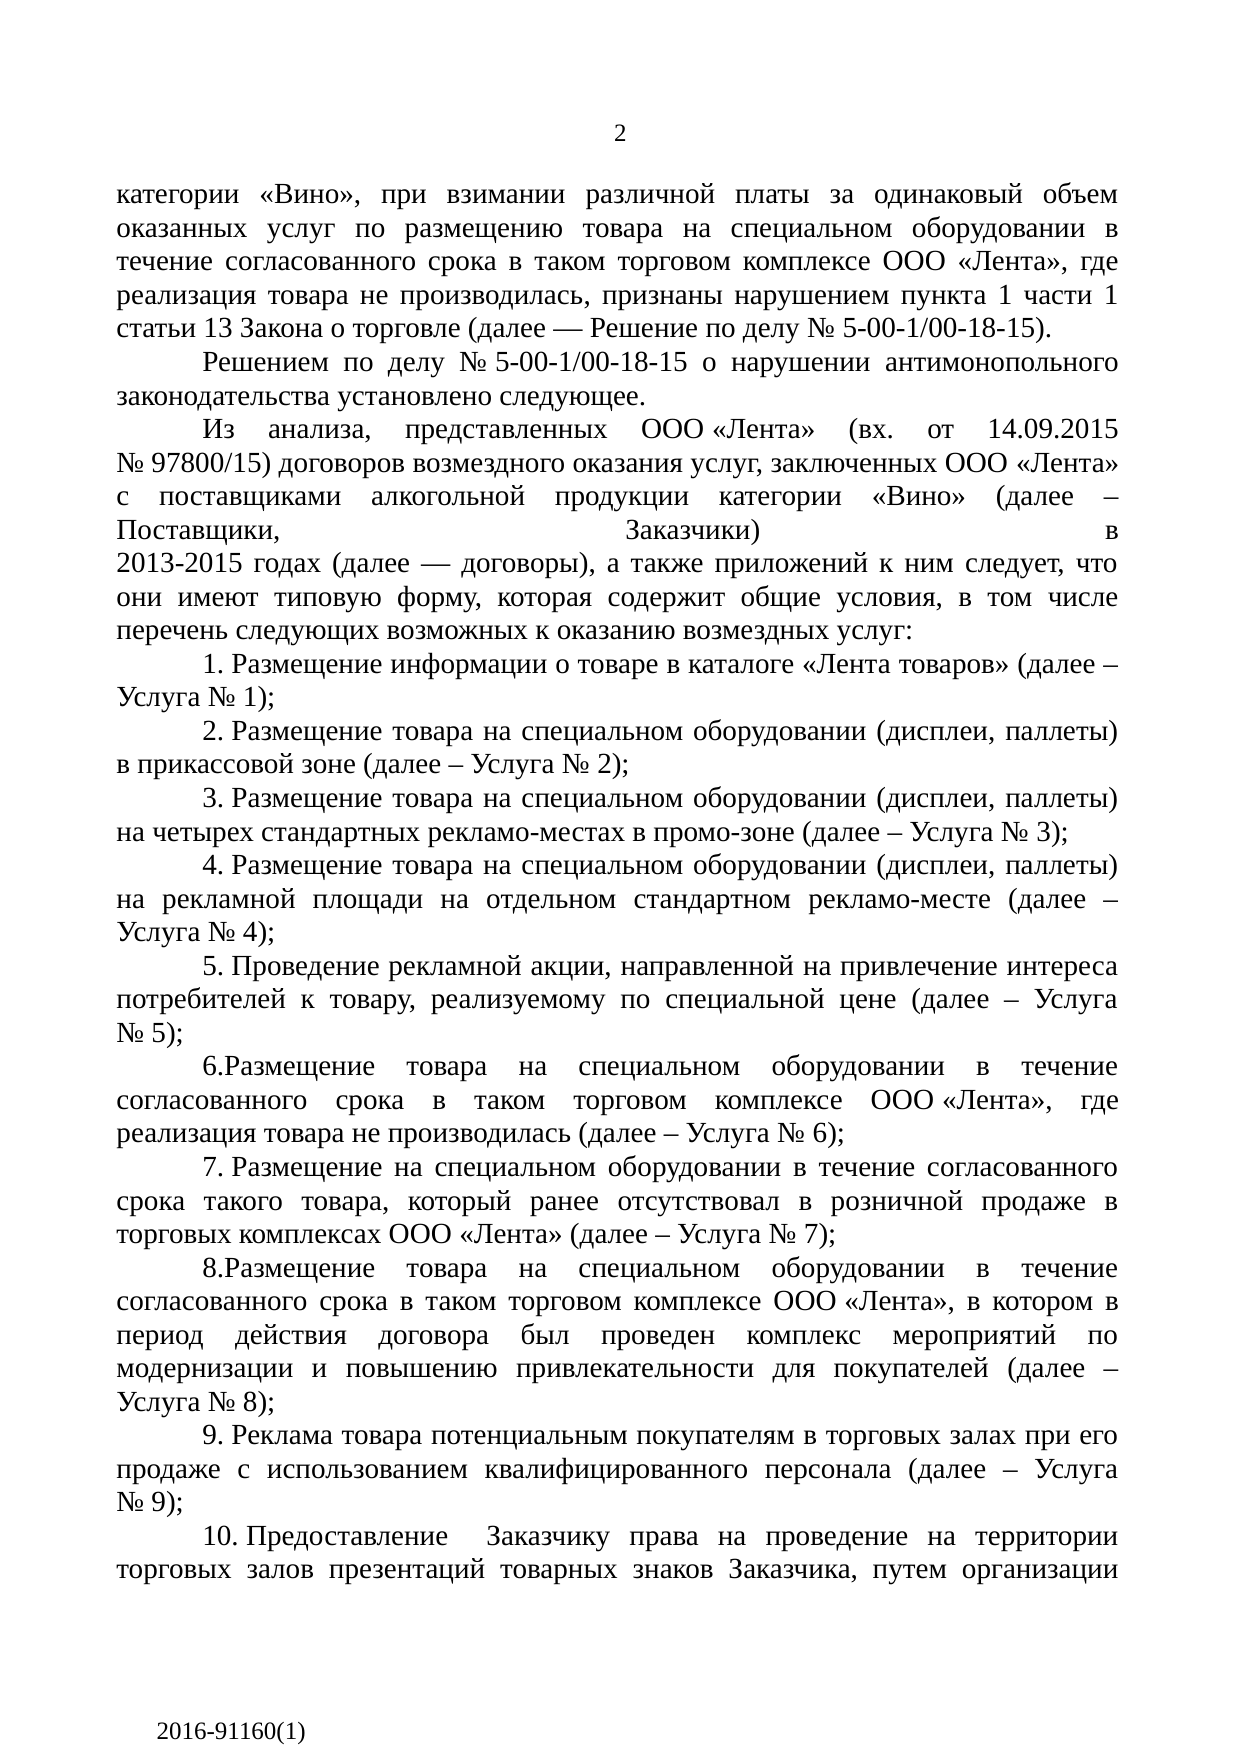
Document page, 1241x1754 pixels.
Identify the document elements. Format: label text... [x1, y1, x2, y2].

text 6.Размещение товара на специальном оборудовании в течение согласованного срока в таком торговом комплексе ООО «Лента», где реализация товара не производилась (далее – Услуга № 6); [116, 1048, 1119, 1149]
text Из анализа, представленных ООО «Лента» (вх. от 14.09.2015 № 97800/15) договоров возмездного оказания услуг, заключенных ООО «Лента» с поставщиками алкогольной продукции категории «Вино» (далее – Поставщики, Заказчики) в 2013-2015 годах (далее — договоры), а также приложений к ним следует, что они имеют типовую форму, которая содержит общие условия, в том числе перечень следующих возможных к оказанию возмездных услуг: [116, 411, 1119, 646]
text 3. Размещение товара на специальном оборудовании (дисплеи, паллеты) на четырех стандартных рекламо-местах в промо-зоне (далее – Услуга № 3); [116, 780, 1119, 847]
text категории «Вино», при взимании различной платы за одинаковый объем оказанных услуг по размещению товара на специальном оборудовании в течение согласованного срока в таком торговом комплексе ООО «Лента», где реализация товара не производилась, признаны нарушением пункта 1 части 1 статьи 13 Закона о торговле (далее — Решение по делу № 5-00-1/00-18-15). [116, 176, 1119, 344]
text 9. Реклама товара потенциальным покупателям в торговых залах при его продаже с использованием квалифицированного персонала (далее – Услуга № 9); [116, 1417, 1119, 1518]
text Решением по делу № 5-00-1/00-18-15 о нарушении антимонопольного законодательства установлено следующее. [116, 344, 1119, 411]
text 1. Размещение информации о товаре в каталоге «Лента товаров» (далее – Услуга № 1); [116, 646, 1119, 713]
text 4. Размещение товара на специальном оборудовании (дисплеи, паллеты) на рекламной площади на отдельном стандартном рекламо-месте (далее – Услуга № 4); [116, 847, 1119, 948]
text 8.Размещение товара на специальном оборудовании в течение согласованного срока в таком торговом комплексе ООО «Лента», в котором в период действия договора был проведен комплекс мероприятий по модернизации и повышению привлекательности для покупателей (далее – Услуга № 8); [116, 1250, 1119, 1417]
text 2. Размещение товара на специальном оборудовании (дисплеи, паллеты) в прикассовой зоне (далее – Услуга № 2); [116, 713, 1119, 780]
text 5. Проведение рекламной акции, направленной на привлечение интереса потребителей к товару, реализуемому по специальной цене (далее – Услуга № 5); [116, 948, 1119, 1048]
text 7. Размещение на специальном оборудовании в течение согласованного срока такого товара, который ранее отсутствовал в розничной продаже в торговых комплексах ООО «Лента» (далее – Услуга № 7); [116, 1149, 1119, 1250]
text 10. Предоставление Заказчику права на проведение на территории торговых залов презентаций товарных знаков Заказчика, путем организации [116, 1518, 1119, 1585]
